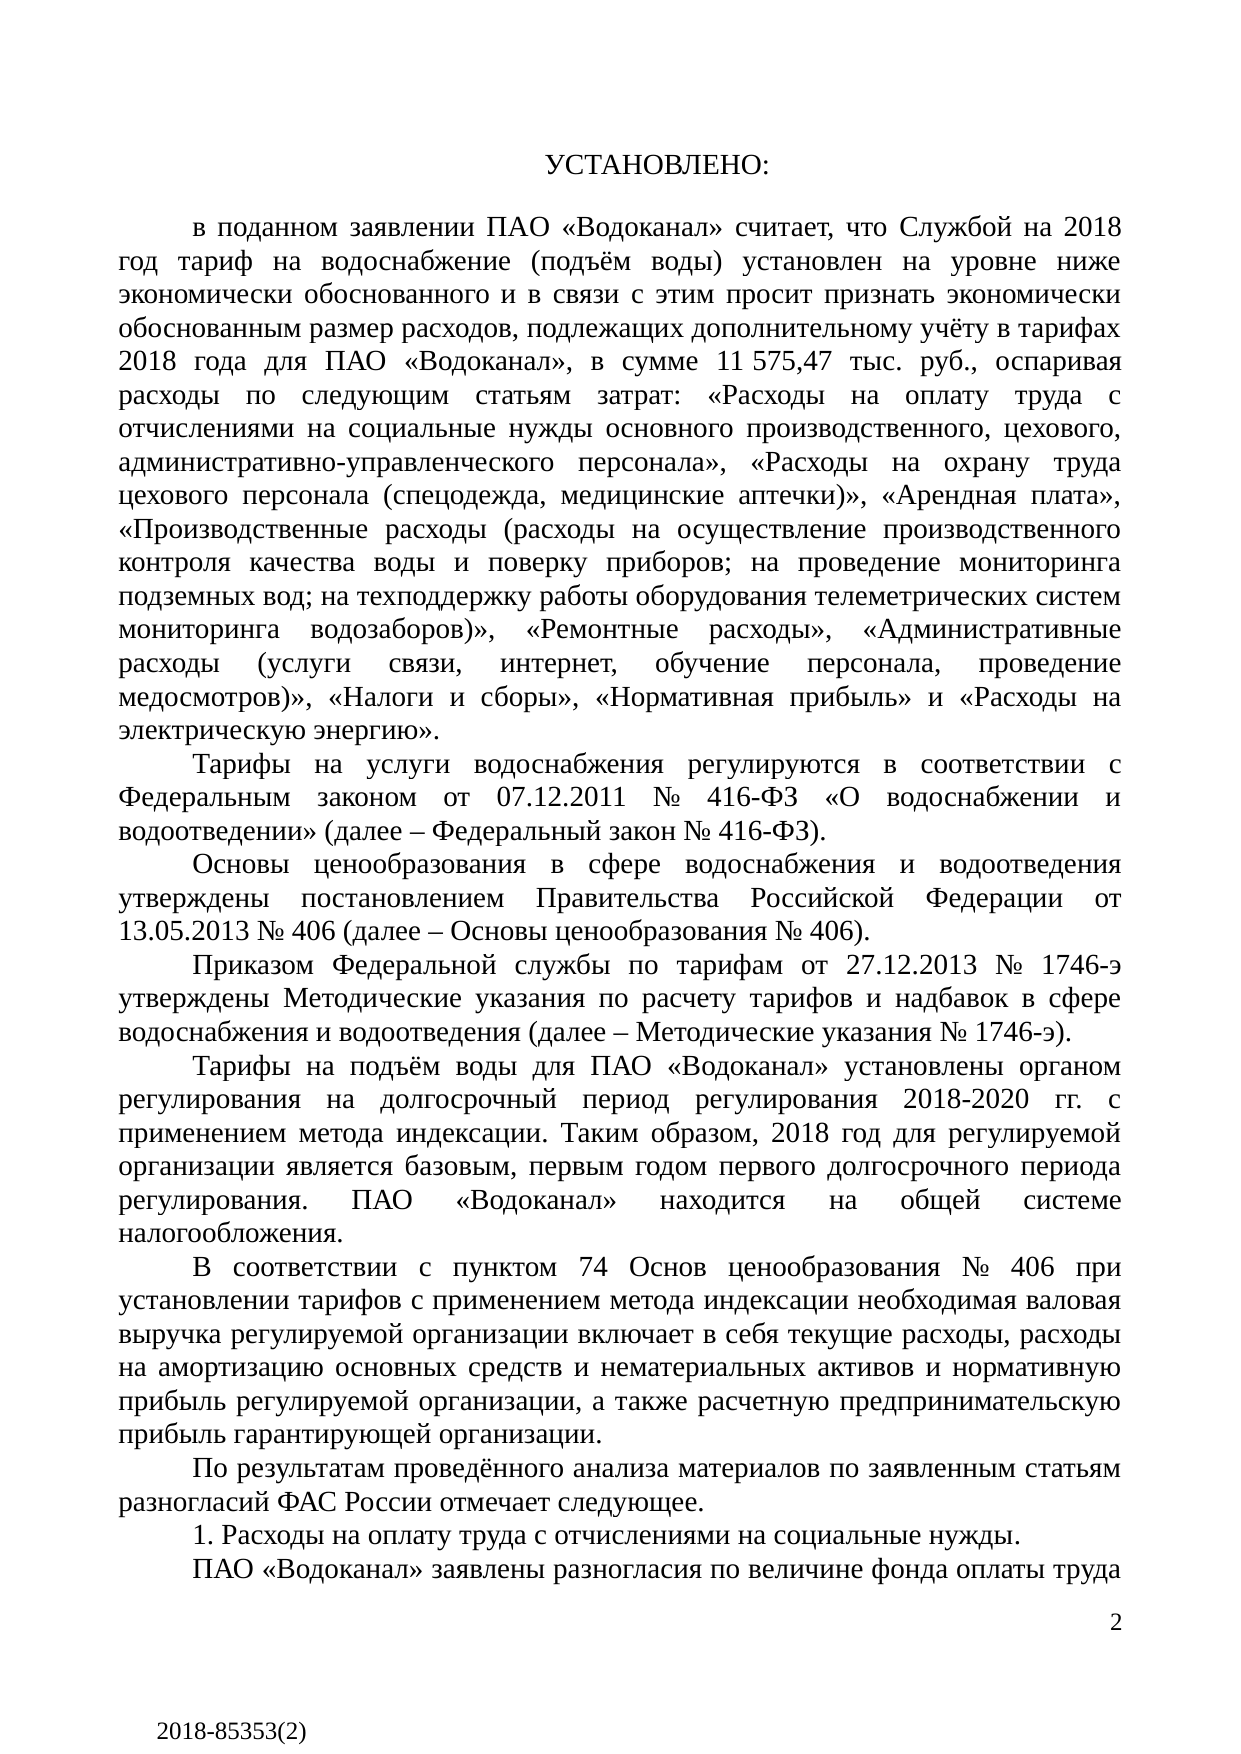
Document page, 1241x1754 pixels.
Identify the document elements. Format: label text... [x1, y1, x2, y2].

text ПАО «Водоканал» заявлены разногласия по величине фонда оплаты труда [118, 1551, 1122, 1584]
text 1. Расходы на оплату труда с отчислениями на социальные нужды. [118, 1517, 1122, 1551]
text Тарифы на услуги водоснабжения регулируются в соответствии с Федеральным законом от 07.12.2011 № 416-ФЗ «О водоснабжении и водоотведении» (далее – Федеральный закон № 416-ФЗ). [118, 746, 1122, 846]
text В соответствии с пунктом 74 Основ ценообразования № 406 при установлении тарифов с применением метода индексации необходимая валовая выручка регулируемой организации включает в себя текущие расходы, расходы на амортизацию основных средств и нематериальных активов и нормативную прибыль регулируемой организации, а также расчетную предпринимательскую прибыль гарантирующей организации. [118, 1249, 1122, 1450]
text УСТАНОВЛЕНО: [118, 147, 1122, 180]
text Тарифы на подъём воды для ПАО «Водоканал» установлены органом регулирования на долгосрочный период регулирования 2018-2020 гг. с применением метода индексации. Таким образом, 2018 год для регулируемой организации является базовым, первым годом первого долгосрочного периода регулирования. ПАО «Водоканал» находится на общей системе налогообложения. [118, 1048, 1122, 1249]
text в поданном заявлении ПАО «Водоканал» считает, что Службой на 2018 год тариф на водоснабжение (подъём воды) установлен на уровне ниже экономически обоснованного и в связи с этим просит признать экономически обоснованным размер расходов, подлежащих дополнительному учёту в тарифах 2018 года для ПАО «Водоканал», в сумме 11 575,47 тыс. руб., оспаривая расходы по следующим статьям затрат: «Расходы на оплату труда с отчислениями на социальные нужды основного производственного, цехового, административно-управленческого персонала», «Расходы на охрану труда цехового персонала (спецодежда, медицинские аптечки)», «Арендная плата», «Производственные расходы (расходы на осуществление производственного контроля качества воды и поверку приборов; на проведение мониторинга подземных вод; на техподдержку работы оборудования телеметрических систем мониторинга водозаборов)», «Ремонтные расходы», «Административные расходы (услуги связи, интернет, обучение персонала, проведение медосмотров)», «Налоги и сборы», «Нормативная прибыль» и «Расходы на электрическую энергию». [118, 209, 1122, 746]
text Основы ценообразования в сфере водоснабжения и водоотведения утверждены постановлением Правительства Российской Федерации от 13.05.2013 № 406 (далее – Основы ценообразования № 406). [118, 846, 1122, 947]
text Приказом Федеральной службы по тарифам от 27.12.2013 № 1746-э утверждены Методические указания по расчету тарифов и надбавок в сфере водоснабжения и водоотведения (далее – Методические указания № 1746-э). [118, 947, 1122, 1048]
text По результатам проведённого анализа материалов по заявленным статьям разногласий ФАС России отмечает следующее. [118, 1450, 1122, 1517]
